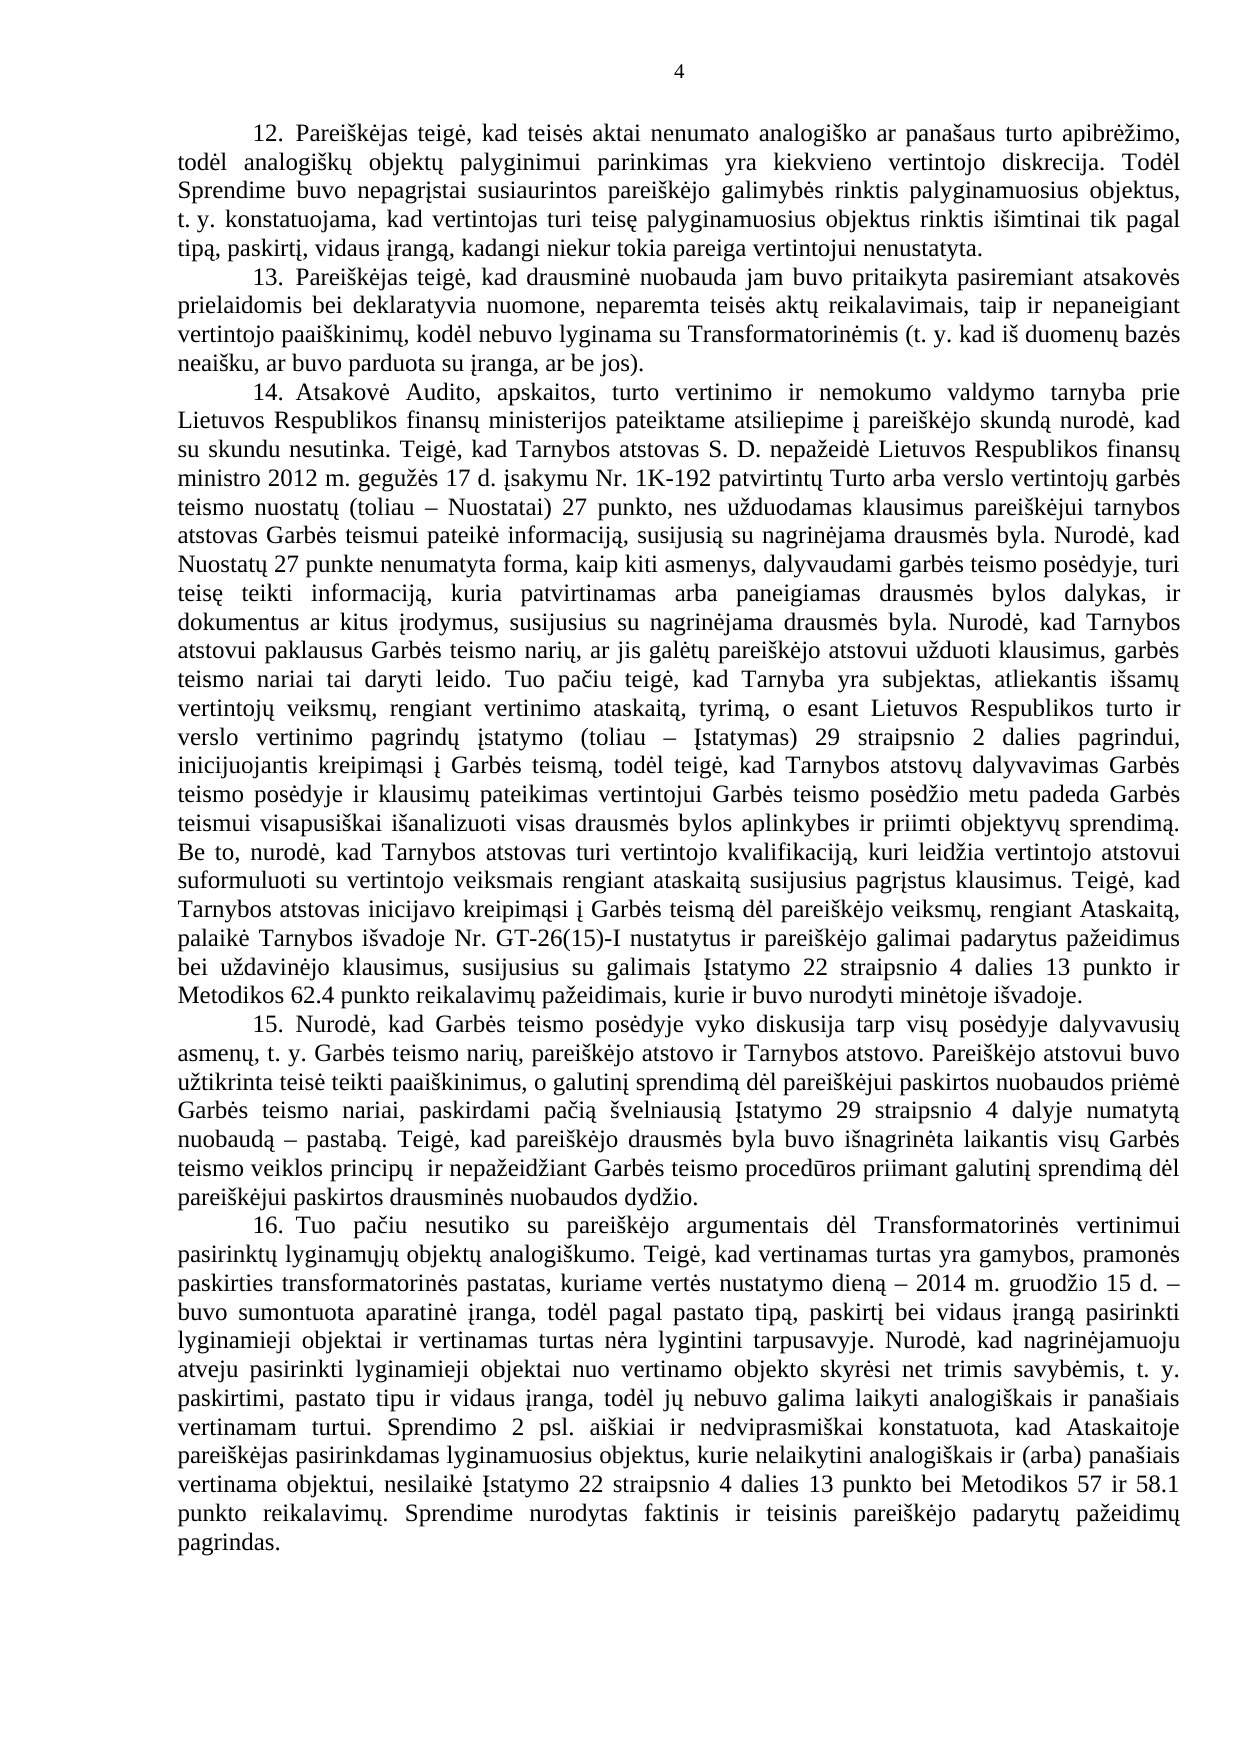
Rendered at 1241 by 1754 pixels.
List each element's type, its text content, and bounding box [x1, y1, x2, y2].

text 15. Nurodė, kad Garbės teismo posėdyje vyko diskusija tarp visų posėdyje dalyvavusių asmenų, t. y. Garbės teismo narių, pareiškėjo atstovo ir Tarnybos atstovo. Pareiškėjo atstovui buvo užtikrinta teisė teikti paaiškinimus, o galutinį sprendimą dėl pareiškėjui paskirtos nuobaudos priėmė Garbės teismo nariai, paskirdami pačią švelniausią Įstatymo 29 straipsnio 4 dalyje numatytą nuobaudą – pastabą. Teigė, kad pareiškėjo drausmės byla buvo išnagrinėta laikantis visų Garbės teismo veiklos principų ir nepažeidžiant Garbės teismo procedūros priimant galutinį sprendimą dėl pareiškėjui paskirtos drausminės nuobaudos dydžio. [177, 1009, 1181, 1211]
text 13. Pareiškėjas teigė, kad drausminė nuobauda jam buvo pritaikyta pasiremiant atsakovės prielaidomis bei deklaratyvia nuomone, neparemta teisės aktų reikalavimais, taip ir nepaneigiant vertintojo paaiškinimų, kodėl nebuvo lyginama su Transformatorinėmis (t. y. kad iš duomenų bazės neaišku, ar buvo parduota su įranga, ar be jos). [177, 262, 1181, 377]
text 16. Tuo pačiu nesutiko su pareiškėjo argumentais dėl Transformatorinės vertinimui pasirinktų lyginamųjų objektų analogiškumo. Teigė, kad vertinamas turtas yra gamybos, pramonės paskirties transformatorinės pastatas, kuriame vertės nustatymo dieną – 2014 m. gruodžio 15 d. – buvo sumontuota aparatinė įranga, todėl pagal pastato tipą, paskirtį bei vidaus įrangą pasirinkti lyginamieji objektai ir vertinamas turtas nėra lygintini tarpusavyje. Nurodė, kad nagrinėjamuoju atveju pasirinkti lyginamieji objektai nuo vertinamo objekto skyrėsi net trimis savybėmis, t. y. paskirtimi, pastato tipu ir vidaus įranga, todėl jų nebuvo galima laikyti analogiškais ir panašiais vertinamam turtui. Sprendimo 2 psl. aiškiai ir nedviprasmiškai konstatuota, kad Ataskaitoje pareiškėjas pasirinkdamas lyginamuosius objektus, kurie nelaikytini analogiškais ir (arba) panašiais vertinama objektui, nesilaikė Įstatymo 22 straipsnio 4 dalies 13 punkto bei Metodikos 57 ir 58.1 punkto reikalavimų. Sprendime nurodytas faktinis ir teisinis pareiškėjo padarytų pažeidimų pagrindas. [177, 1211, 1181, 1556]
text 14. Atsakovė Audito, apskaitos, turto vertinimo ir nemokumo valdymo tarnyba prie Lietuvos Respublikos finansų ministerijos pateiktame atsiliepime į pareiškėjo skundą nurodė, kad su skundu nesutinka. Teigė, kad Tarnybos atstovas S. D. nepažeidė Lietuvos Respublikos finansų ministro 2012 m. gegužės 17 d. įsakymu Nr. 1K-192 patvirtintų Turto arba verslo vertintojų garbės teismo nuostatų (toliau – Nuostatai) 27 punkto, nes užduodamas klausimus pareiškėjui tarnybos atstovas Garbės teismui pateikė informaciją, susijusią su nagrinėjama drausmės byla. Nurodė, kad Nuostatų 27 punkte nenumatyta forma, kaip kiti asmenys, dalyvaudami garbės teismo posėdyje, turi teisę teikti informaciją, kuria patvirtinamas arba paneigiamas drausmės bylos dalykas, ir dokumentus ar kitus įrodymus, susijusius su nagrinėjama drausmės byla. Nurodė, kad Tarnybos atstovui paklausus Garbės teismo narių, ar jis galėtų pareiškėjo atstovui užduoti klausimus, garbės teismo nariai tai daryti leido. Tuo pačiu teigė, kad Tarnyba yra subjektas, atliekantis išsamų vertintojų veiksmų, rengiant vertinimo ataskaitą, tyrimą, o esant Lietuvos Respublikos turto ir verslo vertinimo pagrindų įstatymo (toliau – Įstatymas) 29 straipsnio 2 dalies pagrindui, inicijuojantis kreipimąsi į Garbės teismą, todėl teigė, kad Tarnybos atstovų dalyvavimas Garbės teismo posėdyje ir klausimų pateikimas vertintojui Garbės teismo posėdžio metu padeda Garbės teismui visapusiškai išanalizuoti visas drausmės bylos aplinkybes ir priimti objektyvų sprendimą. Be to, nurodė, kad Tarnybos atstovas turi vertintojo kvalifikaciją, kuri leidžia vertintojo atstovui suformuluoti su vertintojo veiksmais rengiant ataskaitą susijusius pagrįstus klausimus. Teigė, kad Tarnybos atstovas inicijavo kreipimąsi į Garbės teismą dėl pareiškėjo veiksmų, rengiant Ataskaitą, palaikė Tarnybos išvadoje Nr. GT-26(15)-I nustatytus ir pareiškėjo galimai padarytus pažeidimus bei uždavinėjo klausimus, susijusius su galimais Įstatymo 22 straipsnio 4 dalies 13 punkto ir Metodikos 62.4 punkto reikalavimų pažeidimais, kurie ir buvo nurodyti minėtoje išvadoje. [177, 377, 1181, 1009]
text 12. Pareiškėjas teigė, kad teisės aktai nenumato analogiško ar panašaus turto apibrėžimo, todėl analogiškų objektų palyginimui parinkimas yra kiekvieno vertintojo diskrecija. Todėl Sprendime buvo nepagrįstai susiaurintos pareiškėjo galimybės rinktis palyginamuosius objektus, t. y. konstatuojama, kad vertintojas turi teisę palyginamuosius objektus rinktis išimtinai tik pagal tipą, paskirtį, vidaus įrangą, kadangi niekur tokia pareiga vertintojui nenustatyta. [177, 118, 1181, 262]
